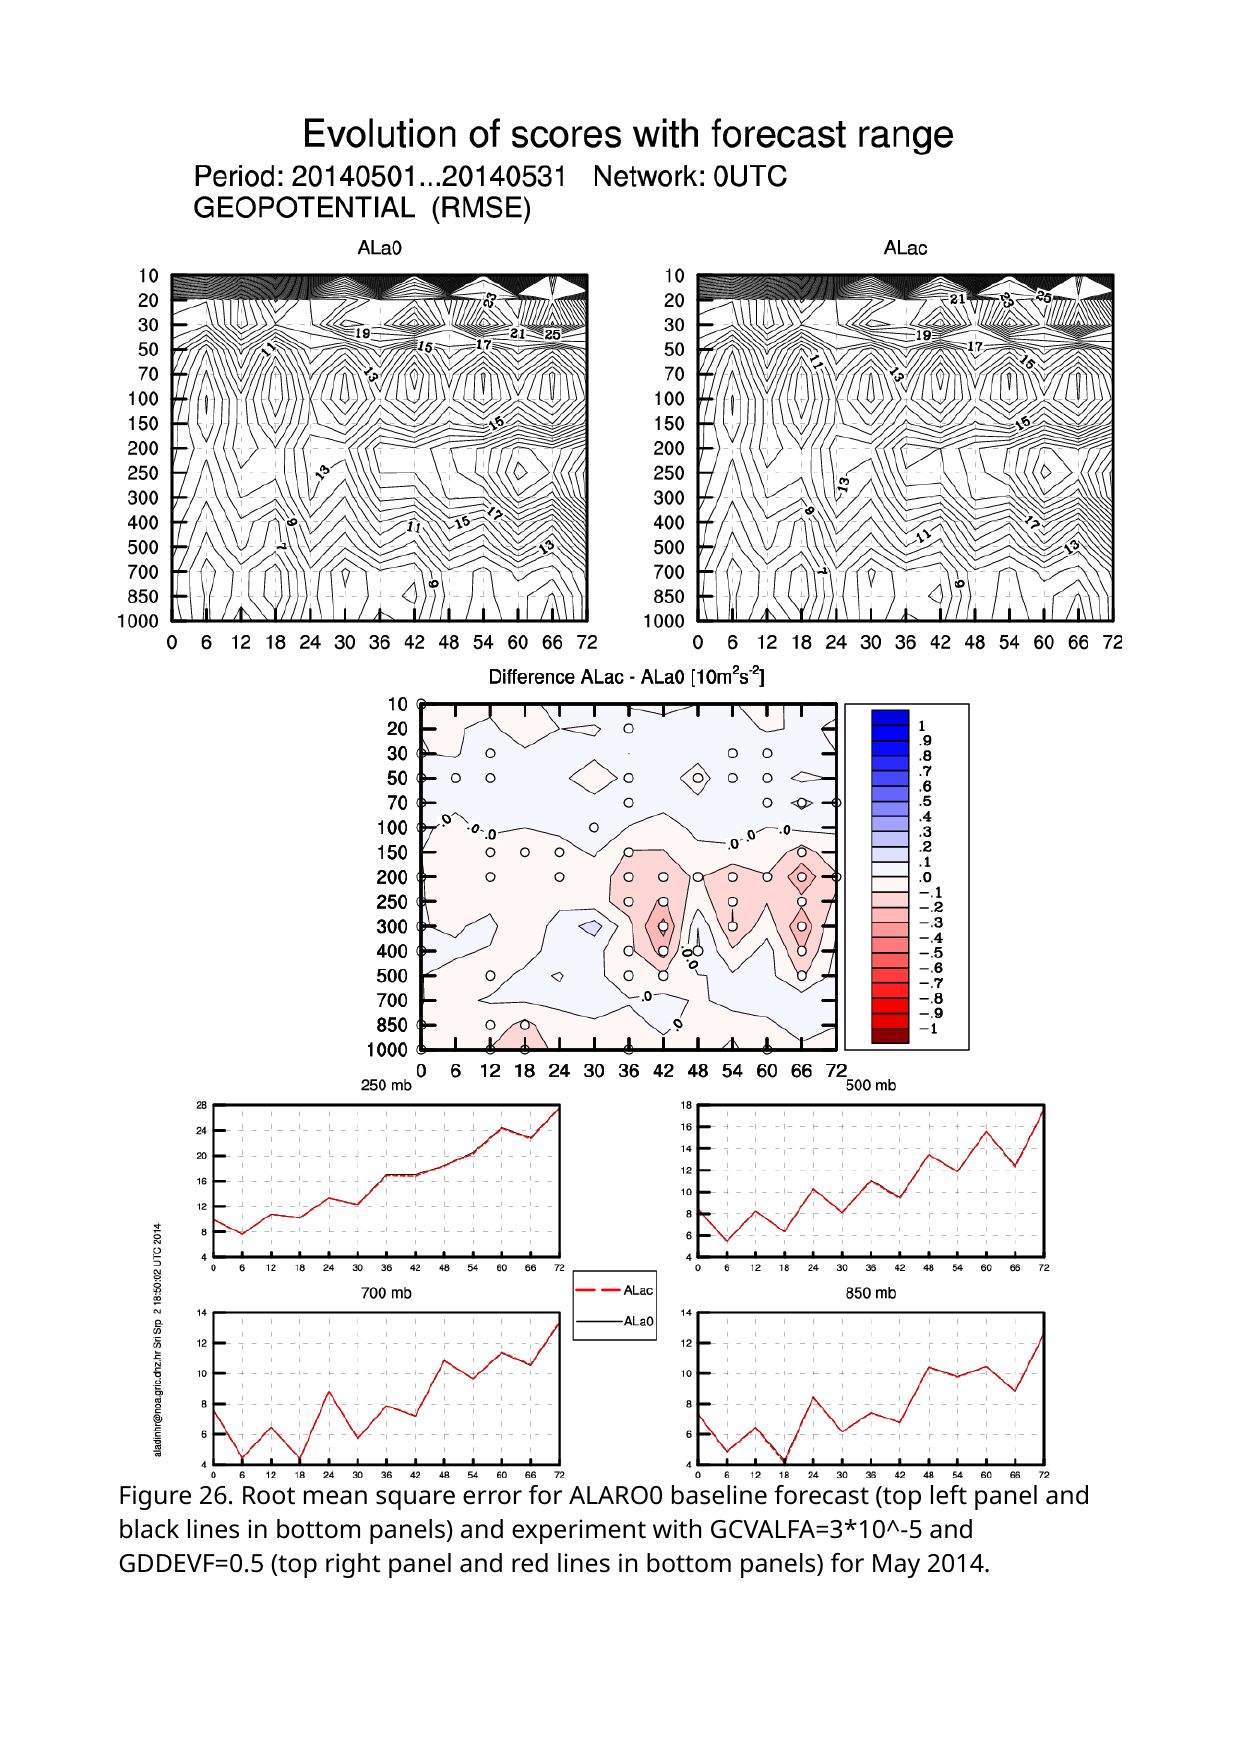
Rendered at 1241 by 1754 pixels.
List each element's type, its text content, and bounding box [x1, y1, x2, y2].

picture [118, 118, 1123, 1478]
text Figure 26. Root mean square error for ALARO0 baseline forecast (top left panel and black lines in bottom panels) and experiment with GCVALFA=3*10^-5 and GDDEVF=0.5 (top right panel and red lines in bottom panels) for May 2014. [118, 1478, 1122, 1580]
